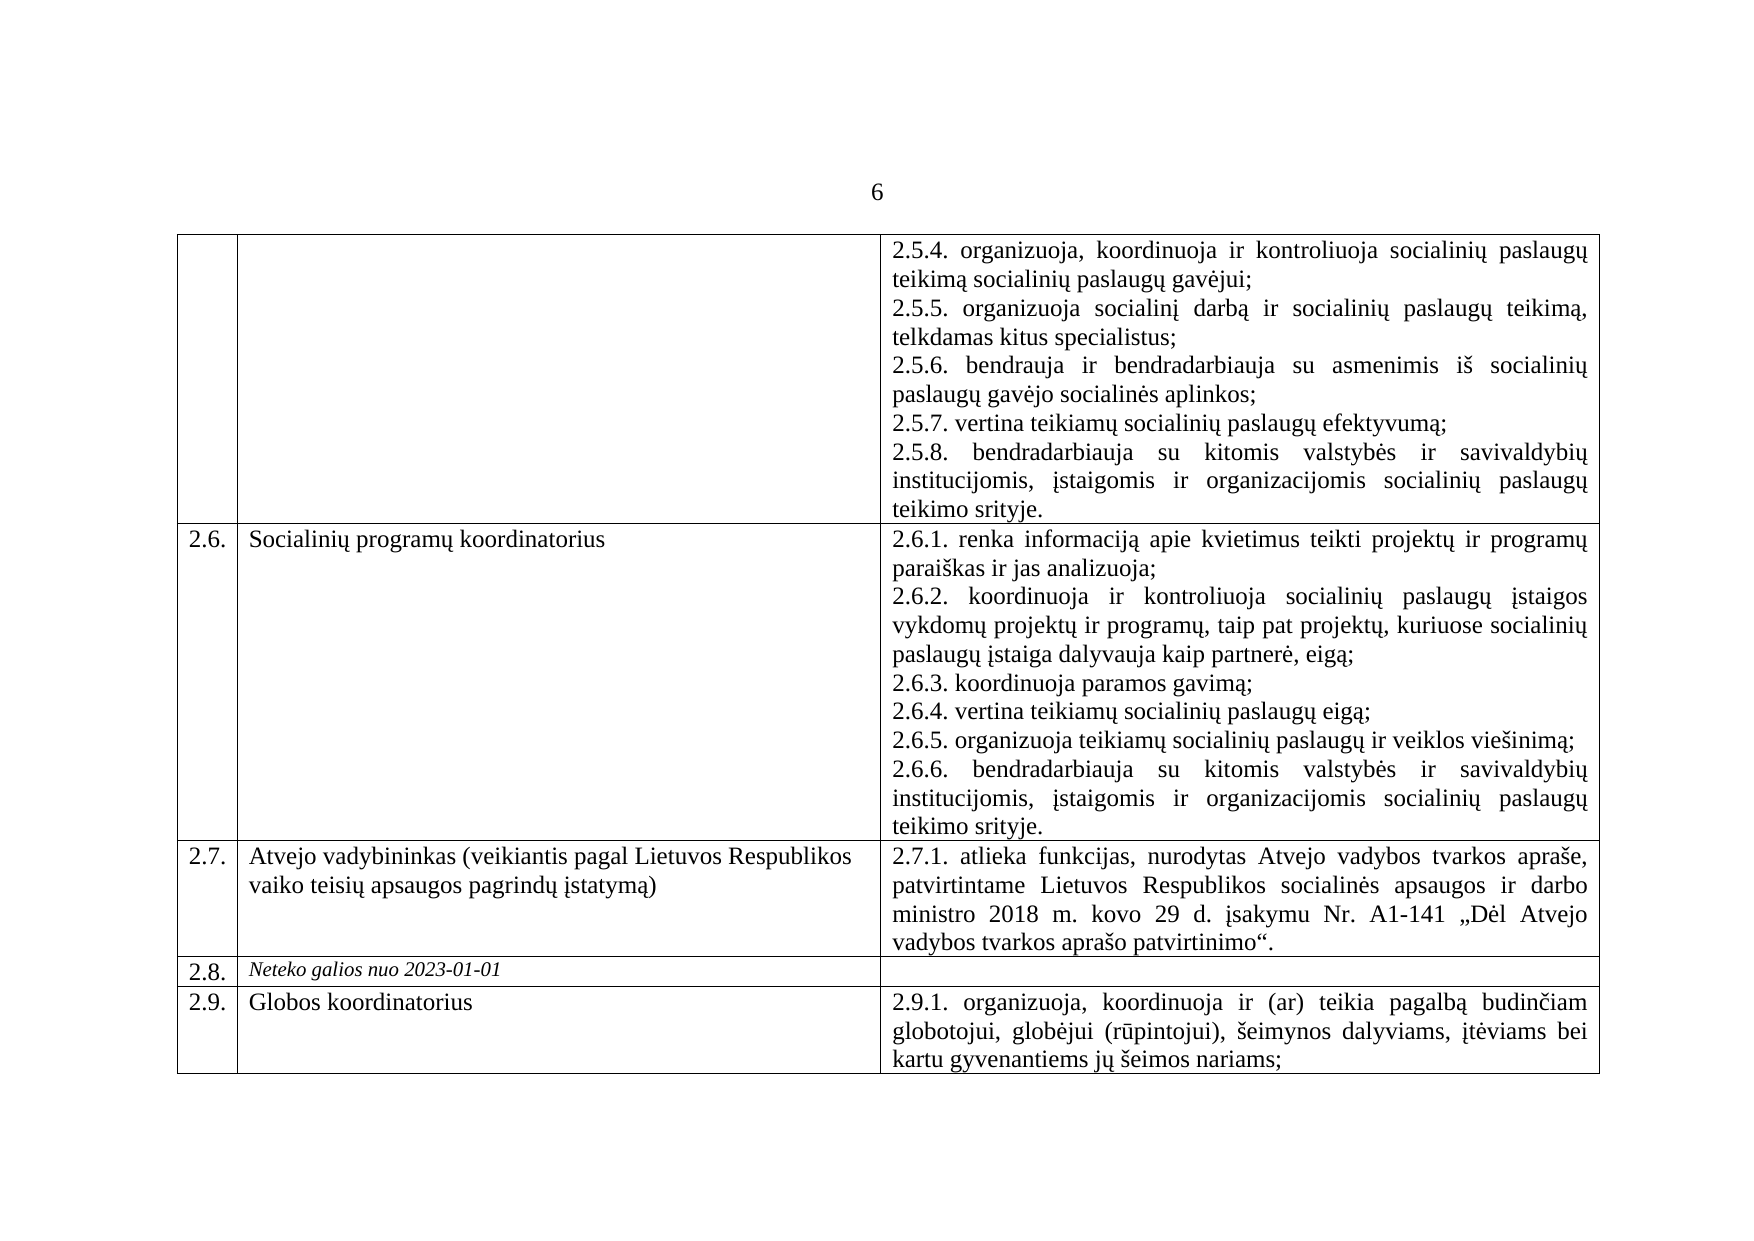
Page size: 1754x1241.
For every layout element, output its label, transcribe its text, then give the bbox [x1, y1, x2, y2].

table_cell 2.7. [178, 841, 237, 956]
table_cell 2.6.1. renka informaciją apie kvietimus teikti projektų ir programų paraiškas ir jas analizuoja; 2.6.2. koordinuoja ir kontroliuoja socialinių paslaugų įstaigos vykdomų projektų ir programų, taip pat projektų, kuriuose socialinių paslaugų įstaiga dalyvauja kaip partnerė, eigą; 2.6.3. koordinuoja paramos gavimą; 2.6.4. vertina teikiamų socialinių paslaugų eigą; 2.6.5. organizuoja teikiamų socialinių paslaugų ir veiklos viešinimą; 2.6.6. bendradarbiauja su kitomis valstybės ir savivaldybių institucijomis, įstaigomis ir organizacijomis socialinių paslaugų teikimo srityje. [881, 524, 1599, 840]
table_cell 2.9. [178, 987, 237, 1073]
table_cell Atvejo vadybininkas (veikiantis pagal Lietuvos Respublikos vaiko teisių apsaugos pagrindų įstatymą) [238, 841, 880, 956]
table_cell Socialinių programų koordinatorius [238, 524, 880, 840]
table_cell 2.7.1. atlieka funkcijas, nurodytas Atvejo vadybos tvarkos apraše, patvirtintame Lietuvos Respublikos socialinės apsaugos ir darbo ministro 2018 m. kovo 29 d. įsakymu Nr. A1-141 „Dėl Atvejo vadybos tvarkos aprašo patvirtinimo“. [881, 841, 1599, 956]
table_cell Globos koordinatorius [238, 987, 880, 1073]
table_cell [238, 235, 880, 523]
table_cell [881, 957, 1599, 986]
table_cell 2.8. [178, 957, 237, 986]
table_cell 2.5.4. organizuoja, koordinuoja ir kontroliuoja socialinių paslaugų teikimą socialinių paslaugų gavėjui; 2.5.5. organizuoja socialinį darbą ir socialinių paslaugų teikimą, telkdamas kitus specialistus; 2.5.6. bendrauja ir bendradarbiauja su asmenimis iš socialinių paslaugų gavėjo socialinės aplinkos; 2.5.7. vertina teikiamų socialinių paslaugų efektyvumą; 2.5.8. bendradarbiauja su kitomis valstybės ir savivaldybių institucijomis, įstaigomis ir organizacijomis socialinių paslaugų teikimo srityje. [881, 235, 1599, 523]
table_cell [178, 235, 237, 523]
table_cell 2.6. [178, 524, 237, 840]
table_cell Neteko galios nuo 2023-01-01 [238, 957, 880, 986]
table_cell 2.9.1. organizuoja, koordinuoja ir (ar) teikia pagalbą budinčiam globotojui, globėjui (rūpintojui), šeimynos dalyviams, įtėviams bei kartu gyvenantiems jų šeimos nariams; [881, 987, 1599, 1073]
